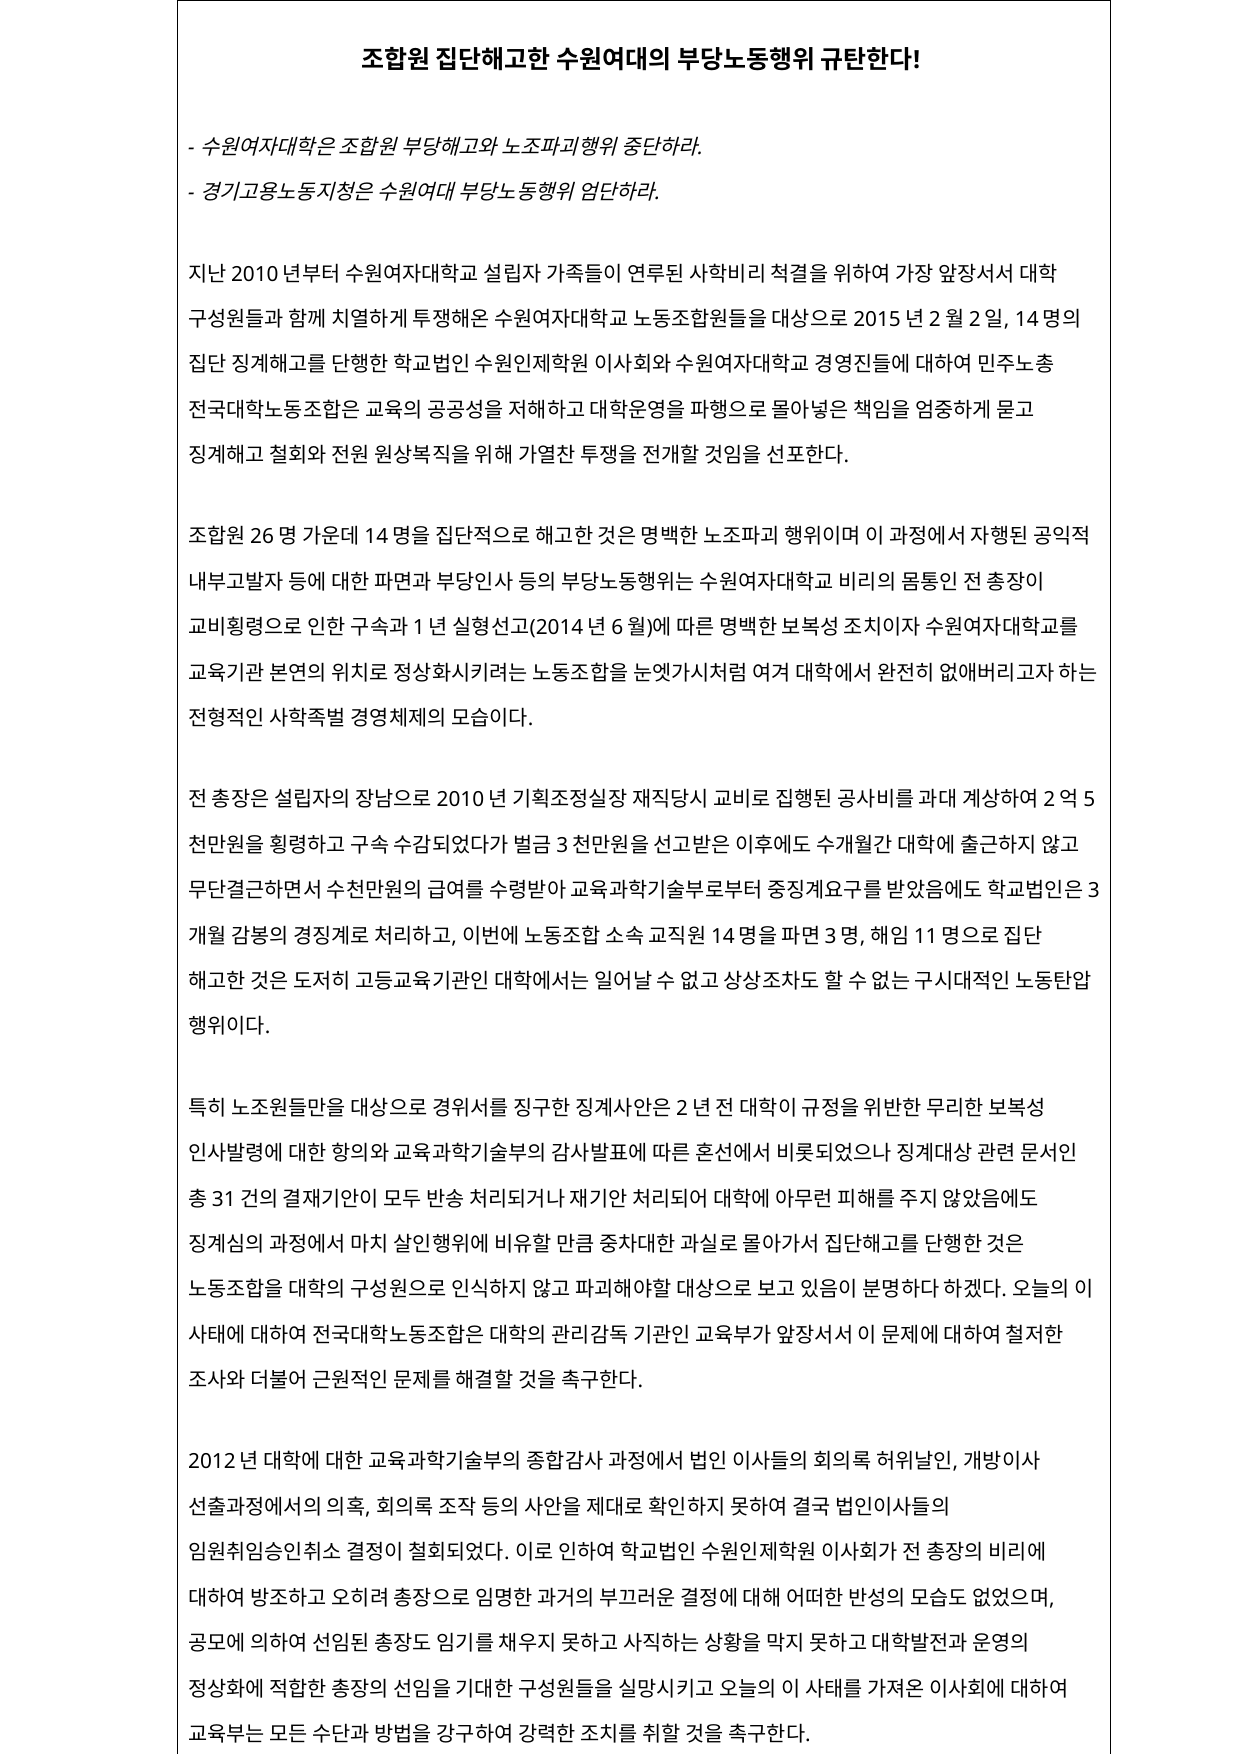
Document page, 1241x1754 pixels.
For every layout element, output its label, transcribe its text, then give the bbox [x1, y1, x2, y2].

table_header 조합원 집단해고한 수원여대의 부당노동행위 규탄한다! - 수원여자대학은 조합원 부당해고와 노조파괴행위 중단하라. - 경기고용노동지청은 수원여대 부당노동행위 엄단하라. 지난 2010년부터 수원여자대학교 설립자 가족들이 연루된 사학비리 척결을 위하여 가장 앞장서서 대학 구성원들과 함께 치열하게 투쟁해온 수원여자대학교 노동조합원들을 대상으로 2015년 2월 2일, 14명의 집단 징계해고를 단행한 학교법인 수원인제학원 이사회와 수원여자대학교 경영진들에 대하여 민주노총 전국대학노동조합은 교육의 공공성을 저해하고 대학운영을 파행으로 몰아넣은 책임을 엄중하게 묻고 징계해고 철회와 전원 원상복직을 위해 가열찬 투쟁을 전개할 것임을 선포한다. 조합원 26명 가운데 14명을 집단적으로 해고한 것은 명백한 노조파괴 행위이며 이 과정에서 자행된 공익적 내부고발자 등에 대한 파면과 부당인사 등의 부당노동행위는 수원여자대학교 비리의 몸통인 전 총장이 교비횡령으로 인한 구속과 1년 실형선고(2014년 6월)에 따른 명백한 보복성 조치이자 수원여자대학교를 교육기관 본연의 위치로 정상화시키려는 노동조합을 눈엣가시처럼 여겨 대학에서 완전히 없애버리고자 하는 전형적인 사학족벌 경영체제의 모습이다. 전 총장은 설립자의 장남으로 2010년 기획조정실장 재직당시 교비로 집행된 공사비를 과대 계상하여 2억 5천만원을 횡령하고 구속 수감되었다가 벌금 3천만원을 선고받은 이후에도 수개월간 대학에 출근하지 않고 무단결근하면서 수천만원의 급여를 수령받아 교육과학기술부로부터 중징계요구를 받았음에도 학교법인은 3개월 감봉의 경징계로 처리하고, 이번에 노동조합 소속 교직원 14명을 파면3명, 해임 11명으로 집단 해고한 것은 도저히 고등교육기관인 대학에서는 일어날 수 없고 상상조차도 할 수 없는 구시대적인 노동탄압 행위이다. 특히 노조원들만을 대상으로 경위서를 징구한 징계사안은 2년 전 대학이 규정을 위반한 무리한 보복성 인사발령에 대한 항의와 교육과학기술부의 감사발표에 따른 혼선에서 비롯되었으나 징계대상 관련 문서인 총 31건의 결재기안이 모두 반송 처리되거나 재기안 처리되어 대학에 아무런 피해를 주지 않았음에도 징계심의 과정에서 마치 살인행위에 비유할 만큼 중차대한 과실로 몰아가서 집단해고를 단행한 것은 노동조합을 대학의 구성원으로 인식하지 않고 파괴해야할 대상으로 보고 있음이 분명하다 하겠다. 오늘의 이 사태에 대하여 전국대학노동조합은 대학의 관리감독 기관인 교육부가 앞장서서 이 문제에 대하여 철저한 조사와 더불어 근원적인 문제를 해결할 것을 촉구한다. 2012년 대학에 대한 교육과학기술부의 종합감사 과정에서 법인 이사들의 회의록 허위날인, 개방이사 선출과정에서의 의혹, 회의록 조작 등의 사안을 제대로 확인하지 못하여 결국 법인이사들의 임원취임승인취소 결정이 철회되었다. 이로 인하여 학교법인 수원인제학원 이사회가 전 총장의 비리에 대하여 방조하고 오히려 총장으로 임명한 과거의 부끄러운 결정에 대해 어떠한 반성의 모습도 없었으며, 공모에 의하여 선임된 총장도 임기를 채우지 못하고 사직하는 상황을 막지 못하고 대학발전과 운영의 정상화에 적합한 총장의 선임을 기대한 구성원들을 실망시키고 오늘의 이 사태를 가져온 이사회에 대하여 교육부는 모든 수단과 방법을 강구하여 강력한 조치를 취할 것을 촉구한다. 지난 2010년 교육과학기술부의 행정명령 불이행으로 불이익 조치를 받아 수십억원의 국고지원금을 받지 못하게 되었고 대학 학사제도 개선 시범대학 선정에서 탈락하는 등의 폐해가 발생하여 그로 인한 피해가 학생들에게 고스란히 전가되었음에도 이사회는 그 잘못을 반성하거나 대학 구성원들에게 사과의 말 한마디도 없었다. 이후 전 총장이 5억여원의 교비를 부당하게 사용한 것을 고발하여 실형을 선고받게 하고 교비의 부당사용을 환원하도록 요구한 노조에 대하여 격려와 상은 주지 못할망정 기밀문서 유출이라는 사유로 이번 집단해고에 관련 직원을 포함한 것은 법인이사회가 여전히 정상적인 의사결정을 하고 있지 못함이 분명하다. 수원여자대학교 노동조합은 이렇게 자정능력을 상실한 대학과 법인에 대하여 각종 인사상의 불이익 조치를 당하면서도 가열차게 투쟁해왔고 대학운영의 정상화를 위해 학생들과 교수들과 함께 싸워왔다. 그리고 앞으로도 수원여자대학교 해고자 14명은 집단 징계해고 철회와 부당노동행위 규탄을 위해 법적, 물리적인 모든 수단을 동원하여 투쟁할 것이다. 노동조합은 2014년 7월 대학 정상화를 위하여 4년간의 단체협상에서 불리한 모든 조건을 감수하고 합의에 이르렀음에도 대학은 여전히 임금협상은 대학의 규정 개정을 조건으로 진행하지 않고 이번에 14명을 집단 해고한 것에 대하여 관련 기관인 고용노동부 경기고용노동지청 역시 그 책임에서 자유로울 수 없을 것이다. 경기지방노동위원회는 조속히 수원여자대학교 14명의 해고자를 복직시키기 위한 구제신청 심사절차를 진행시키고, 경기고용노동지청은 객관적인 근거와 기준에 입각하여 수원여자대학교의 부당노동행위에 대한 강력한 행정조치와 더불어 임금체불에 대한 진정 사건을 조속히 처리할 것을 촉구한다. 전국대학노동조합은 앞으로 수원여자대학교 14명의 해고자 원상복직과 대학운영 정상화를 위하여 민주노총 경기지역본부, 지역 시민단체, 학교의 제구성원들과 연대하여 지역공동대책위원회를 구성하여 앞장서서 함께 투쟁해 나갈 것이다. 그 투쟁의 과정에서 전 총장과 관련된 수원여자대학교의 비위행위와 법인이사회의 파행운영에 대하여 국회차원의 조사와 청문회, 교육부와 고용노동부의 적극적 개입 요청을 통해 수원여자대학교가 본연의 교육기관으로 거듭나도록 할 것이다. 2015년 3월 31일 [178, 1, 1110, 1754]
